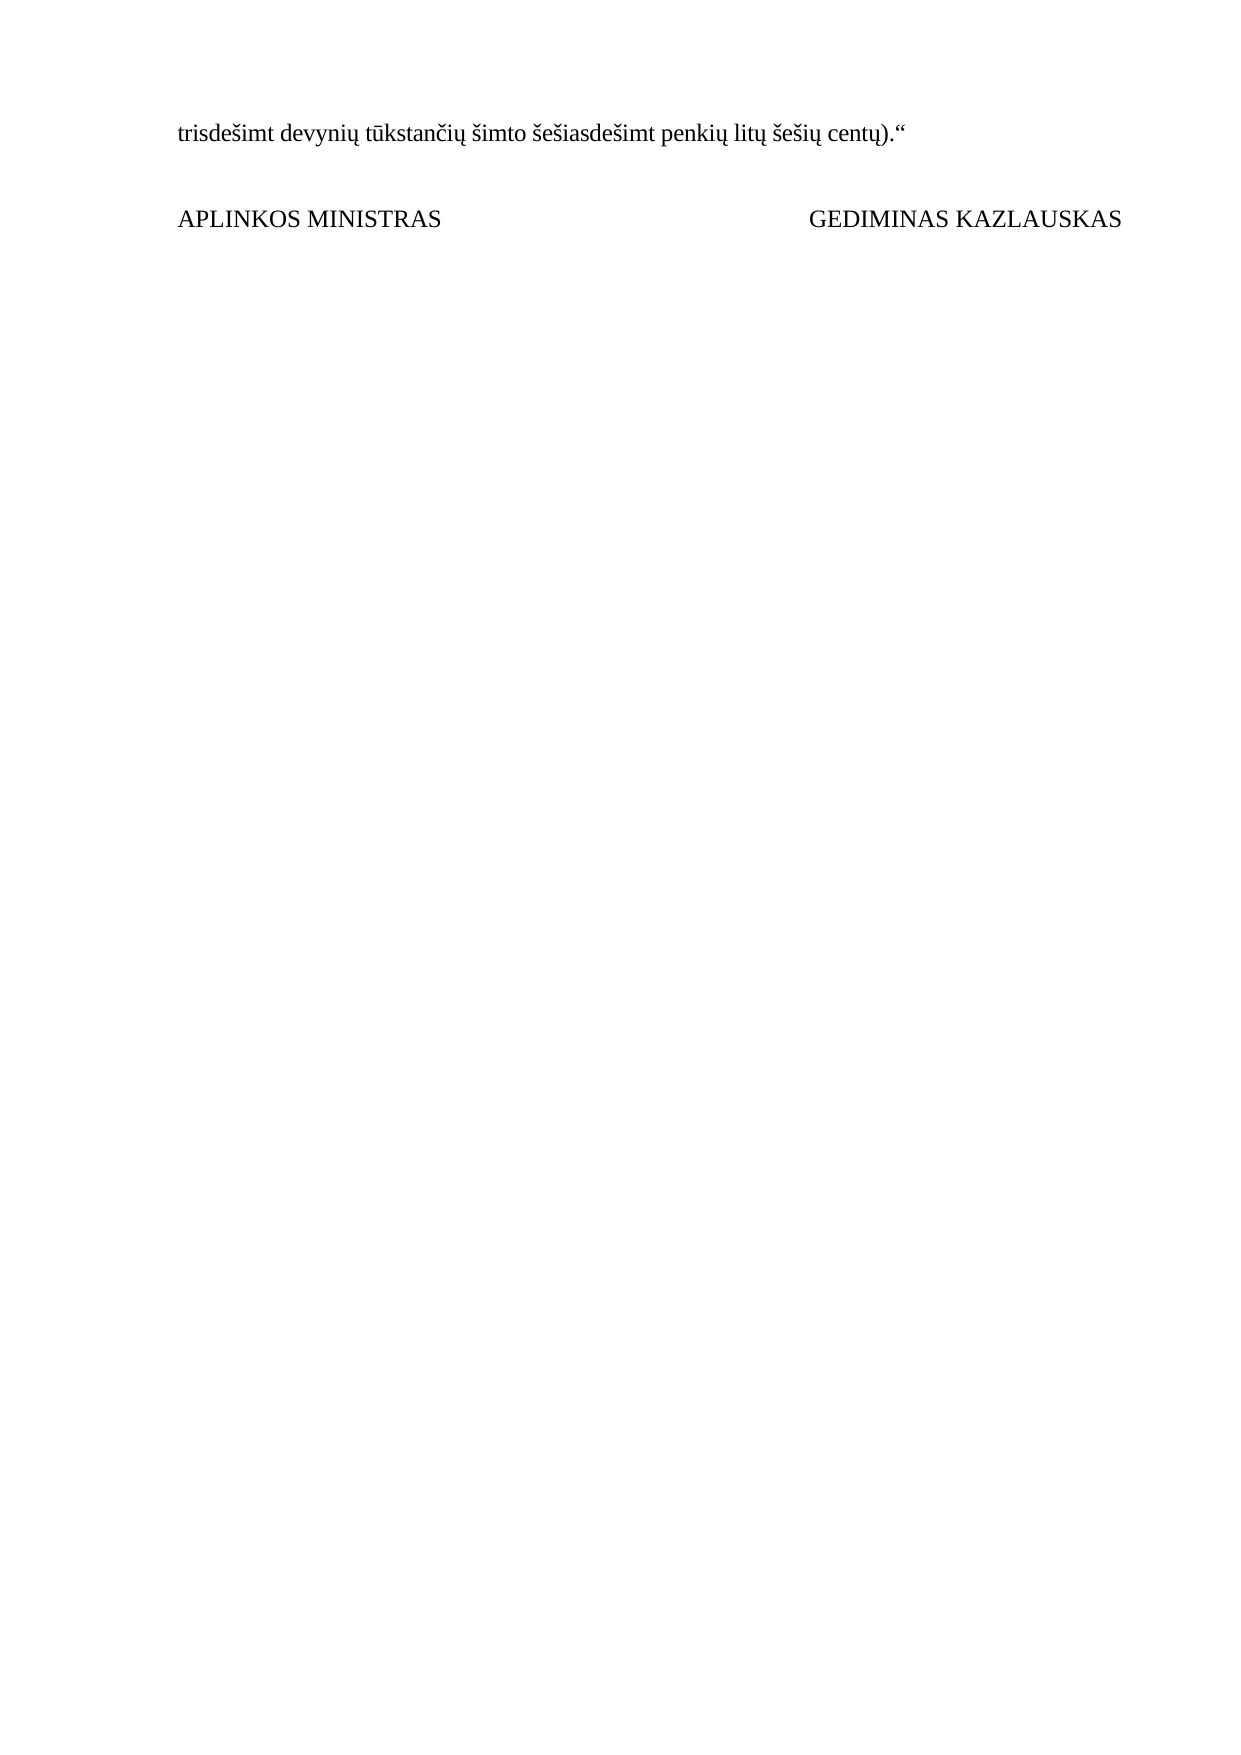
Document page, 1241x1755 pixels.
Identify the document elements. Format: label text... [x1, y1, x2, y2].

text Aplinkos ministras Gediminas Kazlauskas [177, 204, 1122, 233]
text trisdešimt devynių tūkstančių šimto šešiasdešimt penkių litų šešių centų).“ [177, 118, 1122, 147]
